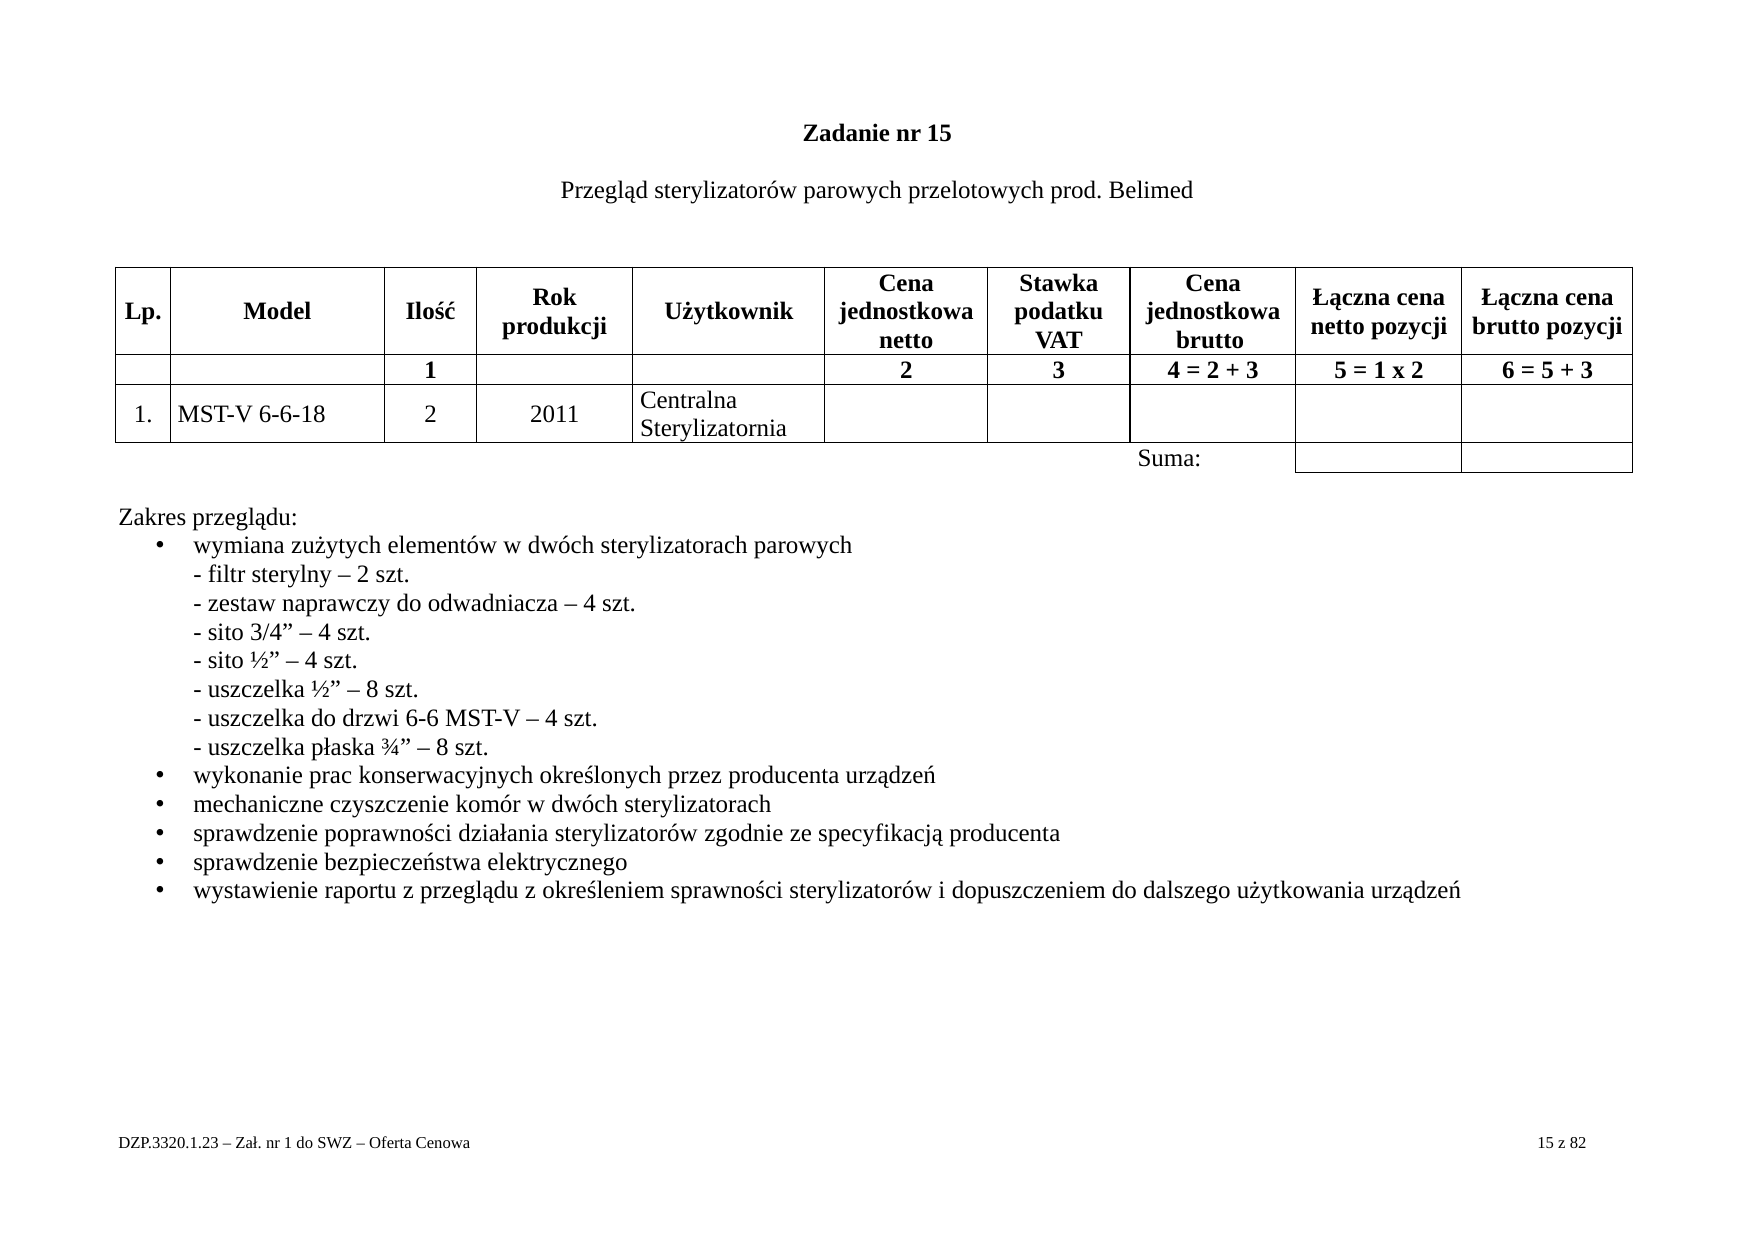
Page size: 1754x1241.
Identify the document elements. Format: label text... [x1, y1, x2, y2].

table_cell MST-V 6-6-18 [171, 385, 384, 442]
list sprawdzenie poprawności działania sterylizatorów zgodnie ze specyfikacją producenta [156, 818, 1636, 847]
title Przegląd sterylizatorów parowych przelotowych prod. Belimed [118, 176, 1636, 204]
text Zakres przeglądu: [118, 502, 1636, 531]
table_cell 5 = 1 x 2 [1296, 355, 1461, 384]
table_cell [384, 443, 476, 472]
table_cell [633, 443, 825, 472]
table_cell [825, 385, 987, 442]
list wykonanie prac konserwacyjnych określonych przez producenta urządzeń [156, 761, 1636, 789]
table_cell 2 [825, 355, 987, 384]
list mechaniczne czyszczenie komór w dwóch sterylizatorach [156, 789, 1636, 818]
table_cell [1296, 385, 1461, 442]
list wymiana zużytych elementów w dwóch sterylizatorach parowych [156, 531, 1636, 559]
table_cell 2011 [477, 385, 632, 442]
list sprawdzenie bezpieczeństwa elektrycznego [156, 847, 1636, 876]
table_header Łączna cena brutto pozycji [1462, 268, 1632, 354]
table_header Cena jednostkowa brutto [1131, 268, 1295, 354]
list - sito 3/4” – 4 szt. [156, 617, 1636, 646]
table_cell 1. [116, 385, 170, 442]
table_cell [1462, 443, 1632, 472]
table_header Cena jednostkowa netto [825, 268, 987, 354]
list - zestaw naprawczy do odwadniacza – 4 szt. [156, 588, 1636, 617]
list - filtr sterylny – 2 szt. [156, 559, 1636, 588]
table_cell [1296, 443, 1461, 472]
table_cell [988, 385, 1129, 442]
list - uszczelka płaska ¾” – 8 szt. [156, 732, 1636, 761]
table_cell 3 [988, 355, 1129, 384]
table_cell [477, 355, 632, 384]
list - sito ½” – 4 szt. [156, 646, 1636, 674]
table_cell Centralna Sterylizatornia [633, 385, 824, 442]
table_cell [1462, 385, 1632, 442]
table_cell 6 = 5 + 3 [1462, 355, 1632, 384]
table_cell [1131, 385, 1295, 442]
table_cell [987, 443, 1130, 472]
table_cell [476, 443, 632, 472]
table_header Model [171, 268, 384, 354]
table_header Rok produkcji [477, 268, 632, 354]
table_header Łączna cena netto pozycji [1296, 268, 1461, 354]
table_cell 2 [385, 385, 476, 442]
table_header Użytkownik [633, 268, 824, 354]
table_cell [825, 443, 987, 472]
list wystawienie raportu z przeglądu z określeniem sprawności sterylizatorów i dopuszczeniem do dalszego użytkowania urządzeń [156, 876, 1636, 904]
table_cell 1 [385, 355, 476, 384]
table_header Ilość [385, 268, 476, 354]
table_cell [116, 355, 170, 384]
table_header Stawka podatku VAT [988, 268, 1129, 354]
table_header Lp. [116, 268, 170, 354]
title Zadanie nr 15 [118, 118, 1636, 147]
table_cell [170, 443, 384, 472]
list - uszczelka do drzwi 6-6 MST-V – 4 szt. [156, 703, 1636, 732]
list - uszczelka ½” – 8 szt. [156, 674, 1636, 703]
table_cell 4 = 2 + 3 [1131, 355, 1295, 384]
table_cell Suma: [1130, 443, 1295, 472]
table_cell [116, 443, 170, 472]
table_cell [171, 355, 384, 384]
table_cell [633, 355, 824, 384]
